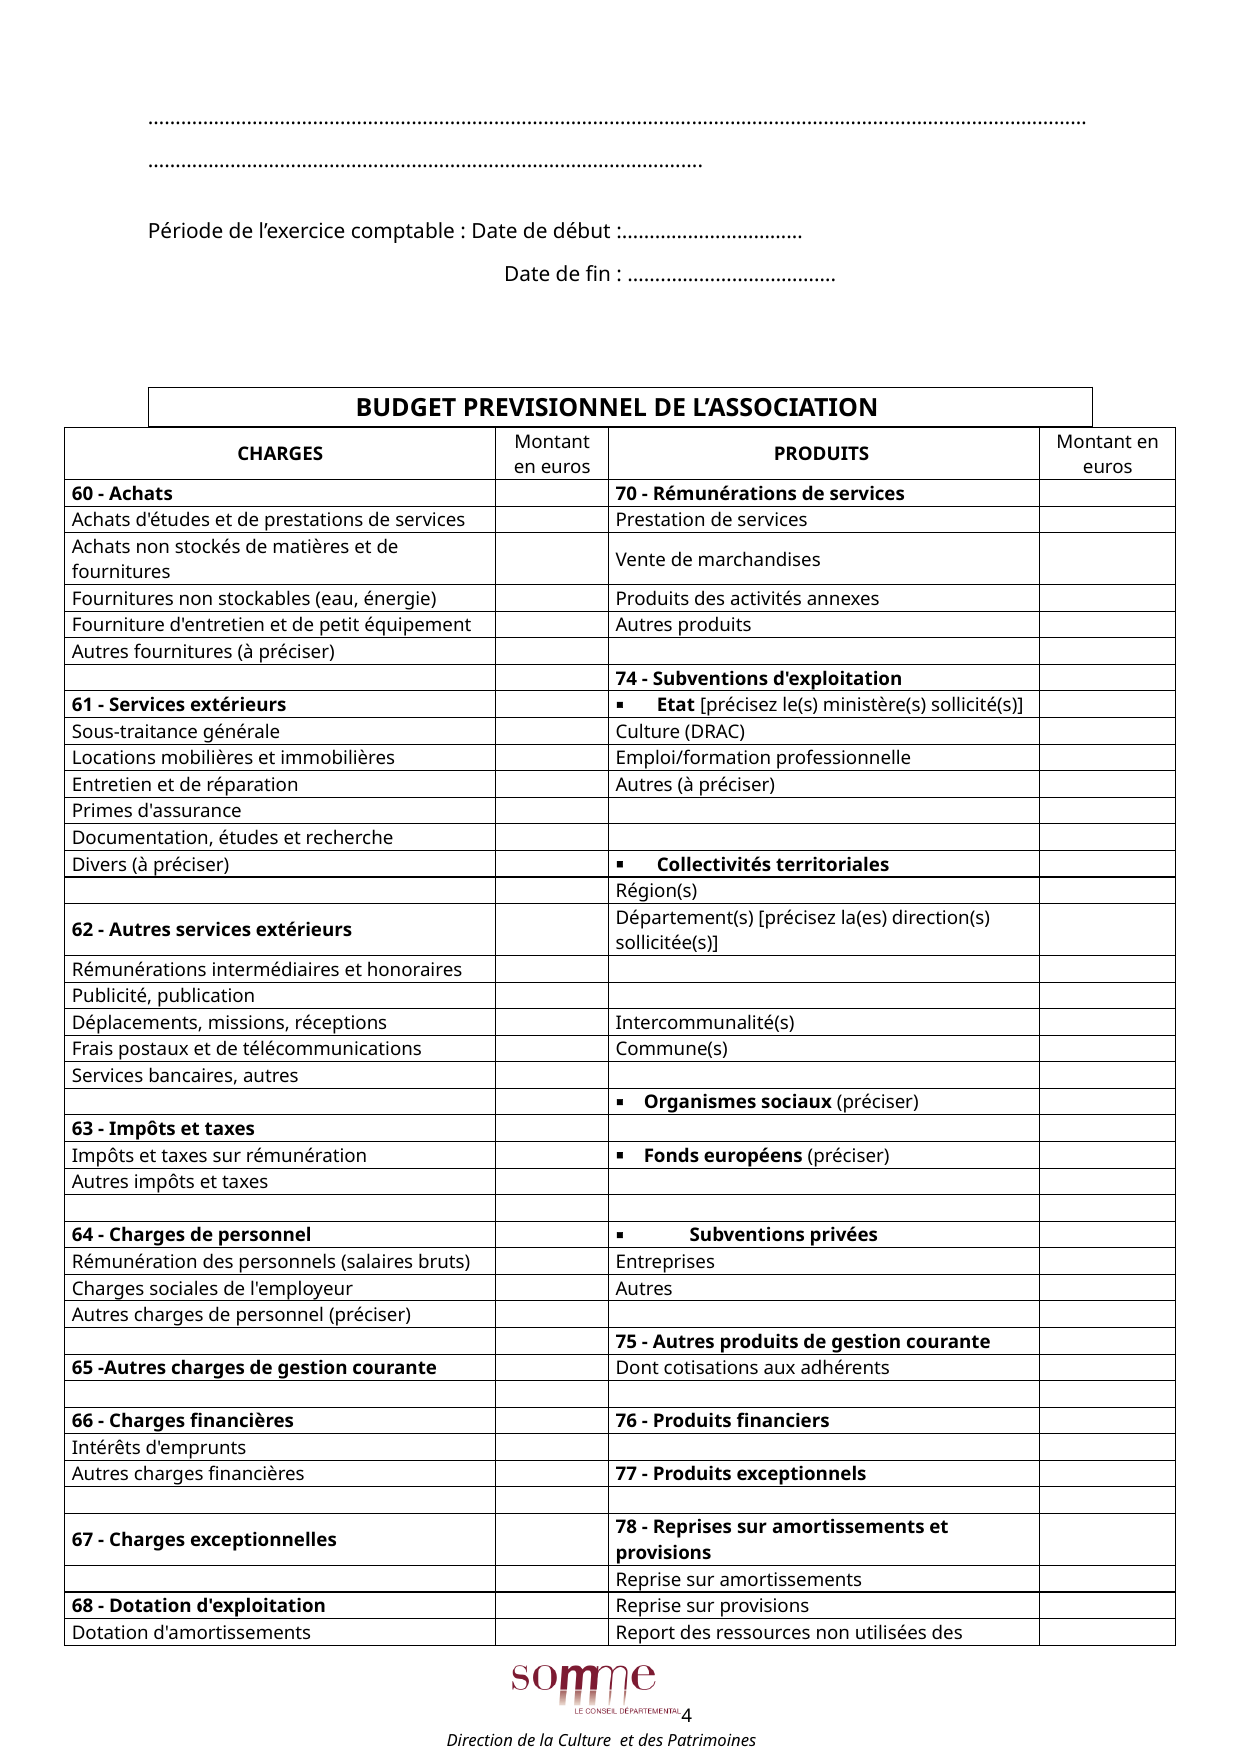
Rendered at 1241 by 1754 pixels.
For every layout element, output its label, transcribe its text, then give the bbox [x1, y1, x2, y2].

table_cell [1040, 1089, 1175, 1114]
table_cell [65, 1381, 495, 1407]
text Période de l’exercice comptable : Date de début :…………………………… [148, 216, 1142, 244]
table_cell Rémunérations intermédiaires et honoraires [65, 956, 495, 982]
table_cell [496, 798, 608, 823]
table_cell [496, 665, 608, 690]
table_cell Vente de marchandises [609, 533, 1039, 584]
table_header PRODUITS [609, 428, 1039, 479]
table_cell Dont cotisations aux adhérents [609, 1355, 1039, 1380]
table_cell Autres [609, 1275, 1039, 1300]
table_cell 64 - Charges de personnel [65, 1222, 495, 1247]
table_cell [65, 878, 495, 903]
table_cell  Collectivités territoriales [609, 851, 1039, 876]
table_cell [1040, 1355, 1175, 1380]
table_cell [1040, 983, 1175, 1008]
table_cell Sous-traitance générale [65, 718, 495, 743]
table_cell [609, 1434, 1039, 1460]
table_cell Impôts et taxes sur rémunération [65, 1142, 495, 1167]
table_cell [65, 1487, 495, 1513]
table_cell Rémunération des personnels (salaires bruts) [65, 1248, 495, 1274]
table_cell [1040, 1487, 1175, 1513]
table_cell [1040, 585, 1175, 611]
table_cell [496, 1566, 608, 1591]
table_cell [496, 1355, 608, 1380]
table_cell [496, 1222, 608, 1247]
table_cell [1040, 1275, 1175, 1300]
table_cell [1040, 1036, 1175, 1061]
table_cell [609, 638, 1039, 664]
table_cell Autres impôts et taxes [65, 1169, 495, 1194]
table_cell 68 - Dotation d'exploitation [65, 1593, 495, 1618]
table_cell [609, 1062, 1039, 1088]
text Date de fin : …….…………………………. [429, 259, 1142, 287]
table_header Montant en euros [496, 428, 608, 479]
table_cell [1040, 1169, 1175, 1194]
table_cell [1040, 851, 1175, 876]
table_cell [496, 480, 608, 506]
table_cell [1040, 878, 1175, 903]
table_cell [609, 1195, 1039, 1221]
table_cell [496, 1408, 608, 1433]
table_header Montant en euros [1040, 428, 1175, 479]
text …………………………………………………………………………………………………………………………………………………………………………………………………………………………………………........ [148, 102, 1093, 173]
table_cell [1040, 1195, 1175, 1221]
table_cell Autres (à préciser) [609, 771, 1039, 797]
table_cell [496, 1381, 608, 1407]
table_cell 77 - Produits exceptionnels [609, 1461, 1039, 1486]
table_cell [496, 904, 608, 955]
table_cell [496, 1142, 608, 1167]
table_cell  Fonds européens (préciser) [609, 1142, 1039, 1167]
table_cell Intercommunalité(s) [609, 1009, 1039, 1035]
table_cell [1040, 1328, 1175, 1353]
table_cell Dotation d'amortissements [65, 1619, 495, 1644]
table_cell [496, 1301, 608, 1327]
table_cell Entretien et de réparation [65, 771, 495, 797]
table_cell [496, 612, 608, 637]
table_cell [1040, 612, 1175, 637]
table_cell [496, 878, 608, 903]
table_cell [496, 1062, 608, 1088]
table_cell [609, 824, 1039, 850]
table_cell [1040, 718, 1175, 743]
table_cell 78 - Reprises sur amortissements et provisions [609, 1514, 1039, 1565]
table_cell [496, 1461, 608, 1486]
table_cell [1040, 1619, 1175, 1644]
table_cell [65, 1195, 495, 1221]
table_cell [65, 1566, 495, 1591]
table_cell [496, 745, 608, 770]
table_cell [1040, 638, 1175, 664]
table_cell 74 - Subventions d'exploitation [609, 665, 1039, 690]
table_cell [1040, 1301, 1175, 1327]
table_cell [1040, 904, 1175, 955]
table_cell [65, 1089, 495, 1114]
table_cell Intérêts d'emprunts [65, 1434, 495, 1460]
table_cell 67 - Charges exceptionnelles [65, 1514, 495, 1565]
table_cell Frais postaux et de télécommunications [65, 1036, 495, 1061]
table_cell [609, 1381, 1039, 1407]
table_cell [609, 983, 1039, 1008]
table_cell [1040, 480, 1175, 506]
table_cell [609, 798, 1039, 823]
table_cell [496, 507, 608, 532]
table_cell [1040, 824, 1175, 850]
table_cell [1040, 1009, 1175, 1035]
table_cell 75 - Autres produits de gestion courante [609, 1328, 1039, 1353]
table_cell Autres fournitures (à préciser) [65, 638, 495, 664]
table_cell [1040, 1248, 1175, 1274]
table_cell [1040, 771, 1175, 797]
table_cell Fourniture d'entretien et de petit équipement [65, 612, 495, 637]
table_cell Achats d'études et de prestations de services [65, 507, 495, 532]
table_cell Autres charges de personnel (préciser) [65, 1301, 495, 1327]
table_cell 61 - Services extérieurs [65, 691, 495, 717]
table_cell Report des ressources non utilisées des [609, 1619, 1039, 1644]
table_cell [1040, 507, 1175, 532]
table_cell [1040, 1593, 1175, 1618]
table_cell 62 - Autres services extérieurs [65, 904, 495, 955]
table_cell Fournitures non stockables (eau, énergie) [65, 585, 495, 611]
table_cell Région(s) [609, 878, 1039, 903]
table_cell  Subventions privées [609, 1222, 1039, 1247]
table_cell [609, 1115, 1039, 1141]
table_cell [496, 824, 608, 850]
table_cell [496, 1593, 608, 1618]
table_cell 60 - Achats [65, 480, 495, 506]
table_cell [609, 956, 1039, 982]
table_cell Commune(s) [609, 1036, 1039, 1061]
table_cell [496, 1009, 608, 1035]
table_cell Département(s) [précisez la(es) direction(s) sollicitée(s)] [609, 904, 1039, 955]
table_cell Primes d'assurance [65, 798, 495, 823]
table_cell Locations mobilières et immobilières [65, 745, 495, 770]
table_cell [1040, 1115, 1175, 1141]
table_cell Prestation de services [609, 507, 1039, 532]
table_cell [609, 1301, 1039, 1327]
table_cell [496, 771, 608, 797]
table_cell [496, 1089, 608, 1114]
table_cell Entreprises [609, 1248, 1039, 1274]
table_cell  Etat [précisez le(s) ministère(s) sollicité(s)] [609, 691, 1039, 717]
table_cell [1040, 956, 1175, 982]
picture [511, 1664, 682, 1723]
table_cell [496, 691, 608, 717]
table_cell [496, 1036, 608, 1061]
table_cell Autres charges financières [65, 1461, 495, 1486]
table_cell Charges sociales de l'employeur [65, 1275, 495, 1300]
table_cell [496, 956, 608, 982]
table_cell [496, 1514, 608, 1565]
table_cell [1040, 1142, 1175, 1167]
table_cell Divers (à préciser) [65, 851, 495, 876]
table_cell [1040, 1434, 1175, 1460]
table_cell Documentation, études et recherche [65, 824, 495, 850]
table_cell Reprise sur provisions [609, 1593, 1039, 1618]
table_cell [1040, 1062, 1175, 1088]
text BUDGET PREVISIONNEL DE L’ASSOCIATION [149, 388, 1092, 426]
table_cell Achats non stockés de matières et de fournitures [65, 533, 495, 584]
table_cell [1040, 798, 1175, 823]
table_cell Publicité, publication [65, 983, 495, 1008]
table_cell [496, 1115, 608, 1141]
table_cell [496, 638, 608, 664]
table_header CHARGES [65, 428, 495, 479]
table_cell 66 - Charges financières [65, 1408, 495, 1433]
table_cell Services bancaires, autres [65, 1062, 495, 1088]
table_cell 76 - Produits financiers [609, 1408, 1039, 1433]
table_cell  Organismes sociaux (préciser) [609, 1089, 1039, 1114]
table_cell [496, 1487, 608, 1513]
table_cell [496, 983, 608, 1008]
table_cell [496, 1169, 608, 1194]
table_cell 63 - Impôts et taxes [65, 1115, 495, 1141]
table_cell [609, 1169, 1039, 1194]
table_cell [1040, 533, 1175, 584]
table_cell [496, 1619, 608, 1644]
table_cell [1040, 1514, 1175, 1565]
table_cell [609, 1487, 1039, 1513]
table_cell Produits des activités annexes [609, 585, 1039, 611]
table_cell [496, 718, 608, 743]
table_cell [496, 851, 608, 876]
table_cell [496, 585, 608, 611]
table_cell Autres produits [609, 612, 1039, 637]
table_cell [496, 1328, 608, 1353]
table_cell [65, 1328, 495, 1353]
table_cell Culture (DRAC) [609, 718, 1039, 743]
table_cell Emploi/formation professionnelle [609, 745, 1039, 770]
table_cell [65, 665, 495, 690]
table_cell [496, 533, 608, 584]
table_cell [1040, 1222, 1175, 1247]
table_cell [1040, 745, 1175, 770]
table_cell [496, 1275, 608, 1300]
table_cell [1040, 1381, 1175, 1407]
table_cell [1040, 665, 1175, 690]
table_cell [1040, 691, 1175, 717]
table_cell 65 -Autres charges de gestion courante [65, 1355, 495, 1380]
table_cell 70 - Rémunérations de services [609, 480, 1039, 506]
table_cell [496, 1248, 608, 1274]
table_cell Reprise sur amortissements [609, 1566, 1039, 1591]
table_cell [1040, 1566, 1175, 1591]
table_cell Déplacements, missions, réceptions [65, 1009, 495, 1035]
table_cell [1040, 1461, 1175, 1486]
table_cell [1040, 1408, 1175, 1433]
table_cell [496, 1434, 608, 1460]
table_cell [496, 1195, 608, 1221]
